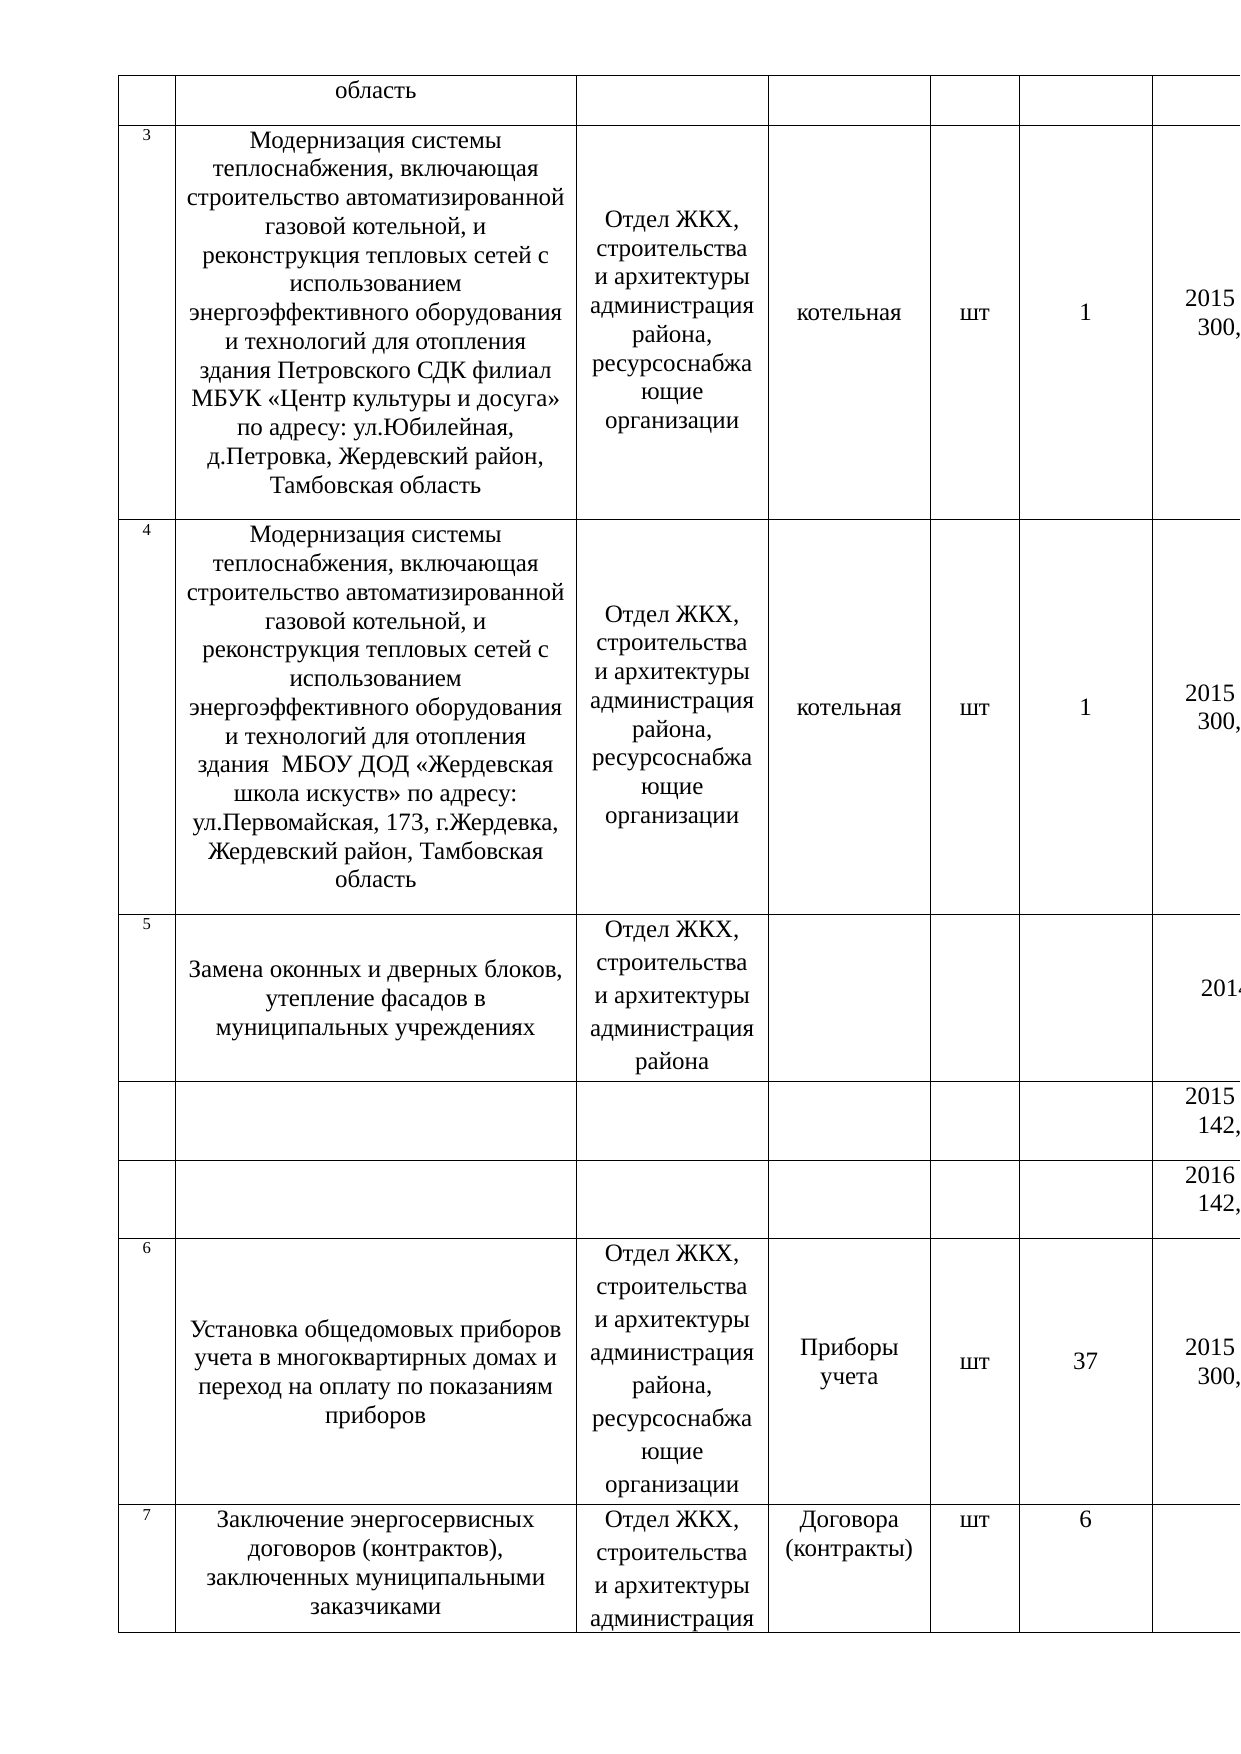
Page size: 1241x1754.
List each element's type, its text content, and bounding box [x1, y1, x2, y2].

table_cell 37 [1020, 1239, 1152, 1504]
table_cell [577, 76, 768, 125]
table_cell 6 [119, 1239, 175, 1504]
table_cell 2015 — 300,0 [1153, 520, 1240, 914]
table_cell Отдел ЖКХ, строительства и архитектуры администрация [577, 1505, 768, 1632]
table_cell Приборы учета [769, 1239, 930, 1504]
table_cell 5 [119, 915, 175, 1081]
table_cell Отдел ЖКХ, строительства и архитектуры администрация района, ресурсоснабжающие организации [577, 126, 768, 519]
table_cell [931, 1161, 1019, 1238]
table_cell Модернизация системы теплоснабжения, включающая строительство автоматизированной газовой котельной, и реконструкция тепловых сетей с использованием энергоэффективного оборудования и технологий для отопления здания Петровского СДК филиал МБУК «Центр культуры и досуга» по адресу: ул.Юбилейная, д.Петровка, Жердевский район, Тамбовская область [176, 126, 576, 519]
table_cell 6 [1020, 1505, 1152, 1632]
table_cell [931, 1082, 1019, 1160]
table_cell [1020, 1161, 1152, 1238]
table_cell 1 [1020, 520, 1152, 914]
table_cell [119, 1161, 175, 1238]
table_cell [769, 915, 930, 1081]
table_cell Отдел ЖКХ, строительства и архитектуры администрация района, ресурсоснабжающие организации [577, 1239, 768, 1504]
table_cell шт [931, 1505, 1019, 1632]
table_cell 4 [119, 520, 175, 914]
table_cell котельная [769, 126, 930, 519]
table_cell [119, 76, 175, 125]
table_cell [577, 1161, 768, 1238]
table_cell область [176, 76, 576, 125]
table_cell [1020, 915, 1152, 1081]
table_cell Отдел ЖКХ, строительства и архитектуры администрация района, ресурсоснабжающие организации [577, 520, 768, 914]
table_cell 2016 — 142,0 [1153, 1161, 1240, 1238]
table_cell 2015 — 300,0 [1153, 126, 1240, 519]
table_cell 2015 — 300,0 [1153, 1239, 1240, 1504]
table_cell 2015 — 142,0 [1153, 1082, 1240, 1160]
table_cell 2015 — 275,0 [1153, 76, 1240, 125]
table_cell [931, 76, 1019, 125]
table_cell [176, 1161, 576, 1238]
table_cell котельная [769, 520, 930, 914]
table_cell [176, 1082, 576, 1160]
table_cell 3 [119, 126, 175, 519]
table_cell Заключение энергосервисных договоров (контрактов), заключенных муниципальными заказчиками [176, 1505, 576, 1632]
table_cell [931, 915, 1019, 1081]
table_cell 7 [119, 1505, 175, 1632]
table_cell 1 [1020, 126, 1152, 519]
table_cell Договора (контракты) [769, 1505, 930, 1632]
table_cell шт [931, 1239, 1019, 1504]
table_cell [1153, 1505, 1240, 1632]
table_cell [119, 1082, 175, 1160]
table_cell 2014 [1153, 915, 1240, 1081]
table_cell [1020, 76, 1152, 125]
table_cell [769, 1161, 930, 1238]
table_cell [769, 76, 930, 125]
table_cell Модернизация системы теплоснабжения, включающая строительство автоматизированной газовой котельной, и реконструкция тепловых сетей с использованием энергоэффективного оборудования и технологий для отопления здания МБОУ ДОД «Жердевская школа искуств» по адресу: ул.Первомайская, 173, г.Жердевка, Жердевский район, Тамбовская область [176, 520, 576, 914]
table_cell шт [931, 126, 1019, 519]
table_cell [769, 1082, 930, 1160]
table_cell [577, 1082, 768, 1160]
table_cell шт [931, 520, 1019, 914]
table_cell Установка общедомовых приборов учета в многоквартирных домах и переход на оплату по показаниям приборов [176, 1239, 576, 1504]
table_cell Отдел ЖКХ, строительства и архитектуры администрация района [577, 915, 768, 1081]
table_cell [1020, 1082, 1152, 1160]
table_cell Замена оконных и дверных блоков, утепление фасадов в муниципальных учреждениях [176, 915, 576, 1081]
